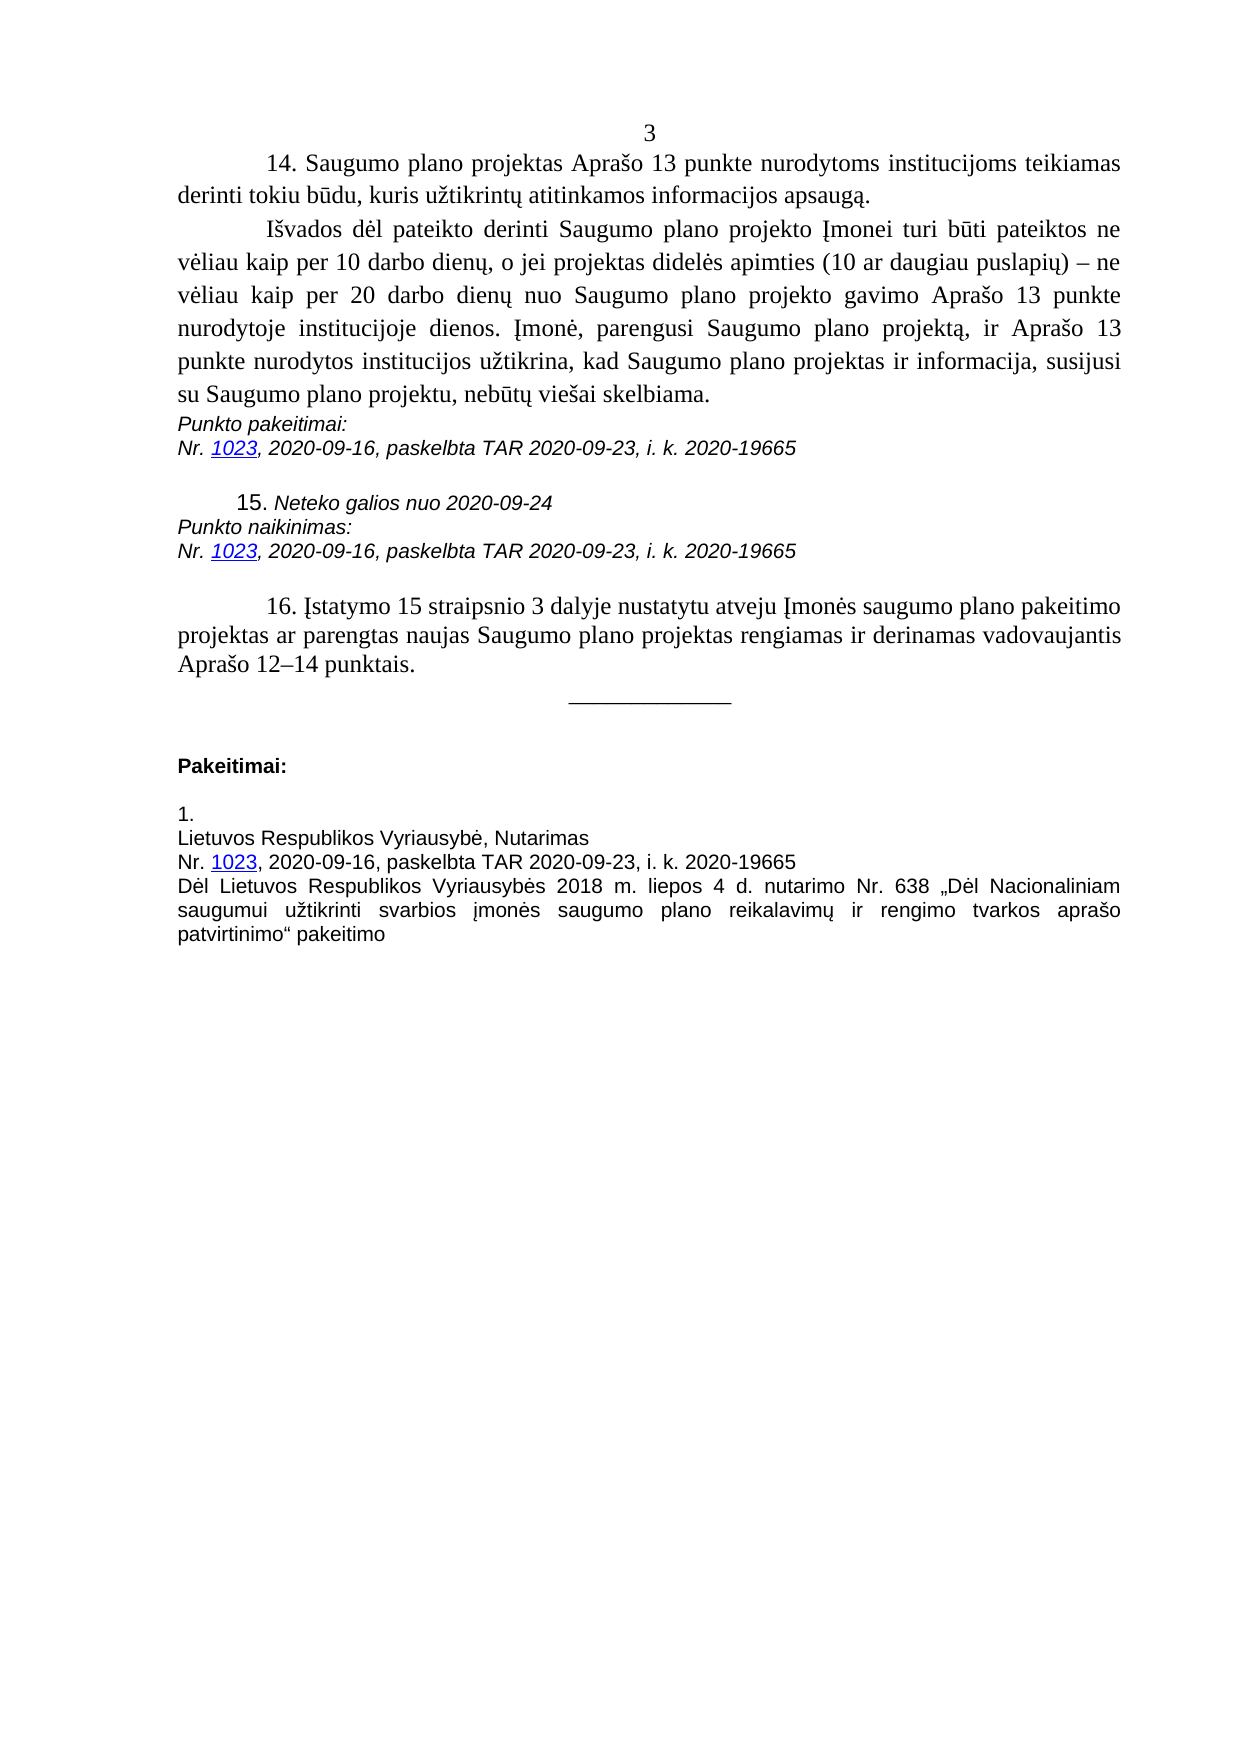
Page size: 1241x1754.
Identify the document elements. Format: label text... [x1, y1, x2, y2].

text 1. [177, 802, 1122, 826]
text Nr. 1023, 2020-09-16, paskelbta TAR 2020-09-23, i. k. 2020-19665 [177, 850, 1122, 874]
text 15. Neteko galios nuo 2020-09-24 [177, 488, 1122, 515]
text Dėl Lietuvos Respublikos Vyriausybės 2018 m. liepos 4 d. nutarimo Nr. 638 „Dėl Nacionaliniam saugumui užtikrinti svarbios įmonės saugumo plano reikalavimų ir rengimo tvarkos aprašo patvirtinimo“ pakeitimo [177, 874, 1122, 946]
text Nr. 1023, 2020-09-16, paskelbta TAR 2020-09-23, i. k. 2020-19665 [177, 539, 1122, 563]
text Pakeitimai: [177, 754, 1122, 778]
text 14. Saugumo plano projektas Aprašo 13 punkte nurodytoms institucijoms teikiamas derinti tokiu būdu, kuris užtikrintų atitinkamos informacijos apsaugą. [177, 148, 1122, 209]
text Punkto pakeitimai: [177, 412, 1122, 436]
text Nr. 1023, 2020-09-16, paskelbta TAR 2020-09-23, i. k. 2020-19665 [177, 436, 1122, 460]
text Išvados dėl pateikto derinti Saugumo plano projekto Įmonei turi būti pateiktos ne vėliau kaip per 10 darbo dienų, o jei projektas didelės apimties (10 ar daugiau puslapių) – ne vėliau kaip per 20 darbo dienų nuo Saugumo plano projekto gavimo Aprašo 13 punkte nurodytoje institucijoje dienos. Įmonė, parengusi Saugumo plano projektą, ir Aprašo 13 punkte nurodytos institucijos užtikrina, kad Saugumo plano projektas ir informacija, susijusi su Saugumo plano projektu, nebūtų viešai skelbiama. [177, 214, 1122, 407]
text Lietuvos Respublikos Vyriausybė, Nutarimas [177, 826, 1122, 850]
text _____________ [177, 678, 1122, 706]
text Punkto naikinimas: [177, 515, 1122, 539]
text 16. Įstatymo 15 straipsnio 3 dalyje nustatytu atveju Įmonės saugumo plano pakeitimo projektas ar parengtas naujas Saugumo plano projektas rengiamas ir derinamas vadovaujantis Aprašo 12–14 punktais. [177, 591, 1122, 678]
